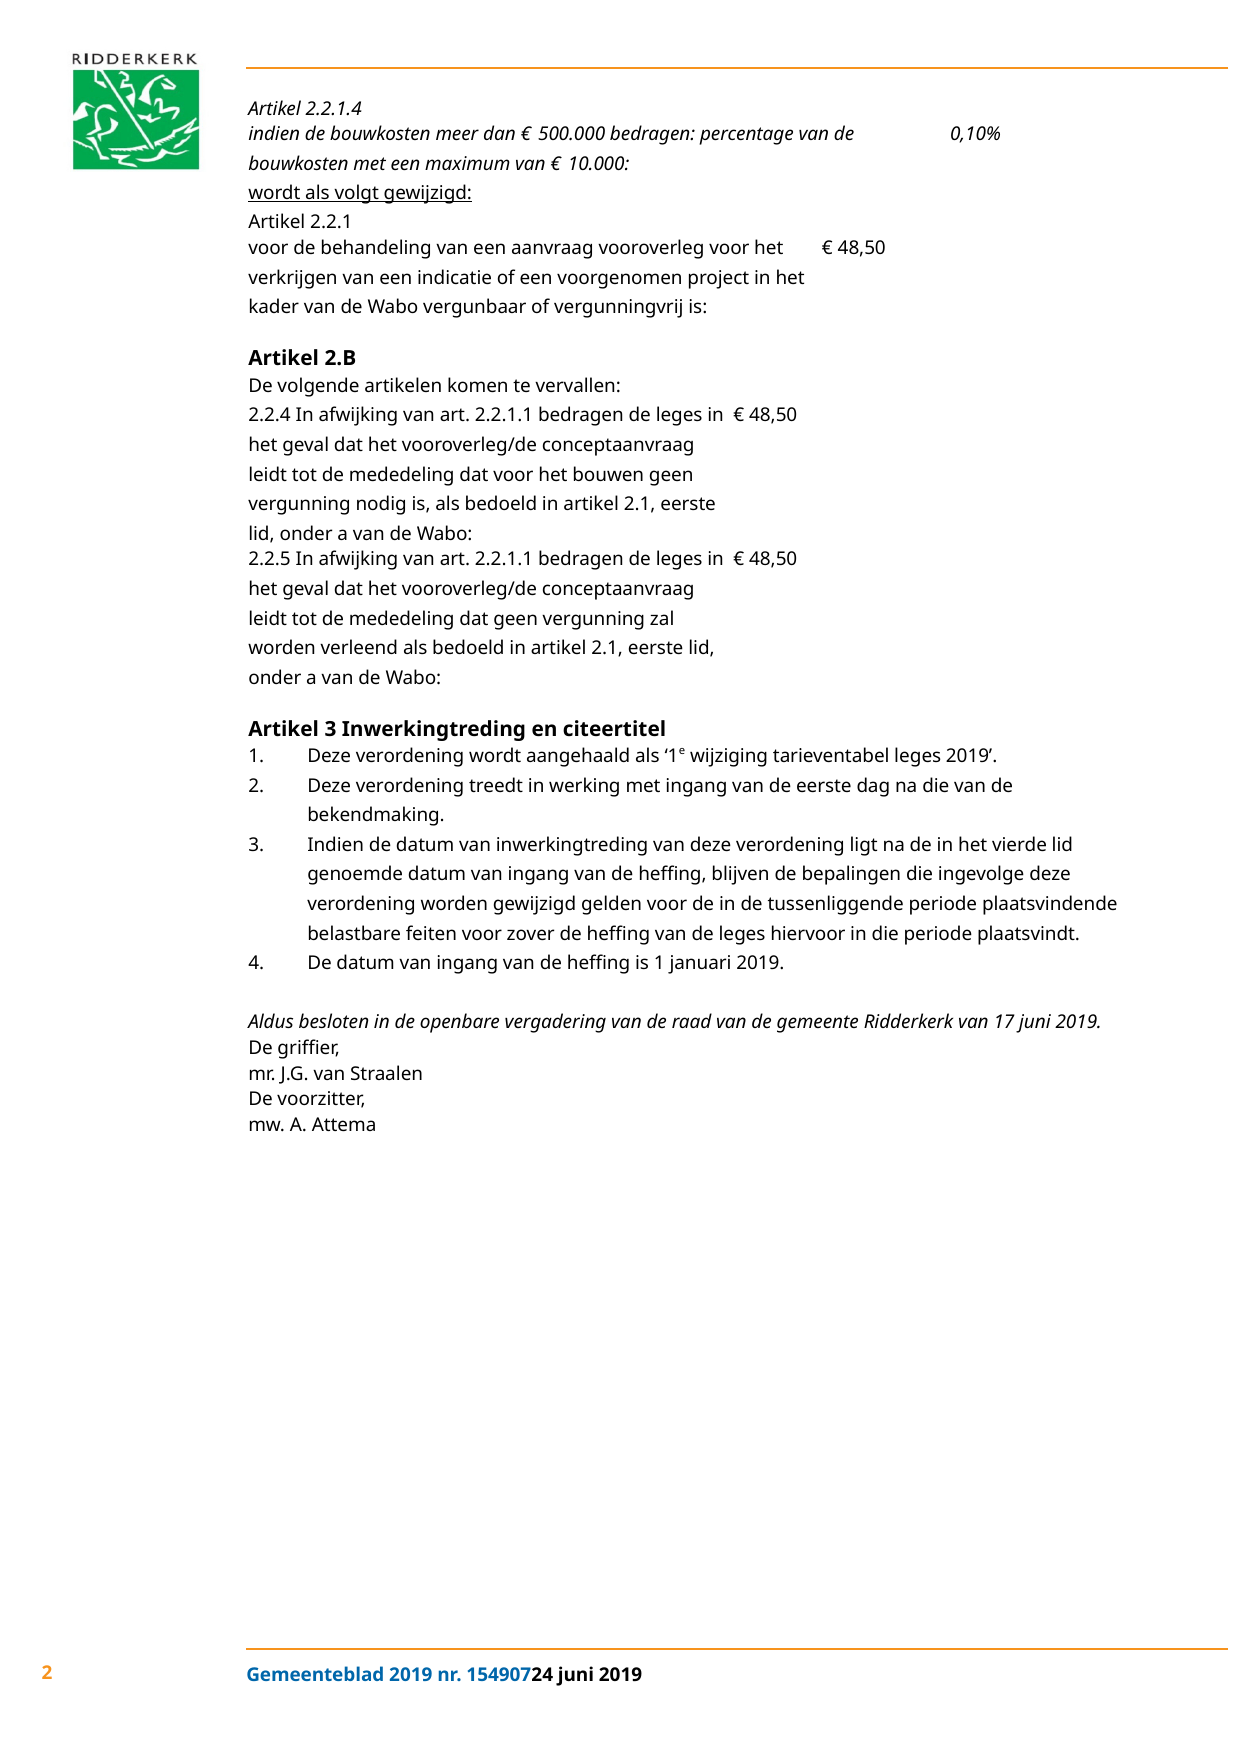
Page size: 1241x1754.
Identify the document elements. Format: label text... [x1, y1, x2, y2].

picture [41, 47, 231, 172]
list Deze verordening wordt aangehaald als ‘1e wijziging tarieventabel leges 2019’. [248, 742, 1152, 768]
text Artikel 2.B [248, 343, 1152, 372]
table_cell [950, 95, 1152, 121]
text Aldus besloten in de openbare vergadering van de raad van de gemeente Ridderkerk van 17 juni 2019. [248, 1008, 1152, 1034]
table_cell 2.2.5 In afwijking van art. 2.2.1.1 bedragen de leges in het geval dat het vooroverleg/de conceptaanvraag leidt tot de mededeling dat geen vergunning zal worden verleend als bedoeld in artikel 2.1, eerste lid, onder a van de Wabo: [248, 546, 733, 690]
table_header [822, 209, 987, 234]
table_cell Artikel 2.2.1.4 [248, 95, 950, 121]
list De datum van ingang van de heffing is 1 januari 2019. [248, 949, 1152, 975]
list Indien de datum van inwerkingtreding van deze verordening ligt na de in het vierde lid genoemde datum van ingang van de heffing, blijven de bepalingen die ingevolge deze verordening worden gewijzigd gelden voor de in de tussenliggende periode plaatsvindende belastbare feiten voor zover de heffing van de leges hiervoor in die periode plaatsvindt. [248, 831, 1152, 945]
text mw. A. Attema [248, 1111, 1152, 1137]
text De griffier, [248, 1034, 1152, 1060]
table_header € 48,50 [733, 402, 873, 546]
list Deze verordening treedt in werking met ingang van de eerste dag na die van de bekendmaking. [248, 772, 1152, 827]
table_header 2.2.4 In afwijking van art. 2.2.1.1 bedragen de leges in het geval dat het vooroverleg/de conceptaanvraag leidt tot de mededeling dat voor het bouwen geen vergunning nodig is, als bedoeld in artikel 2.1, eerste lid, onder a van de Wabo: [248, 402, 733, 546]
table_cell voor de behandeling van een aanvraag vooroverleg voor het verkrijgen van een indicatie of een voorgenomen project in het kader van de Wabo vergunbaar of vergunningvrij is: [248, 235, 822, 319]
text mr. J.G. van Straalen [248, 1060, 1152, 1086]
text Artikel 3 Inwerkingtreding en citeertitel [248, 714, 1152, 742]
table_cell € 48,50 [733, 546, 873, 690]
table_cell 0,10% [950, 121, 1152, 176]
text De volgende artikelen komen te vervallen: [248, 372, 1152, 398]
table_cell indien de bouwkosten meer dan € 500.000 bedragen: percentage van de bouwkosten met een maximum van € 10.000: [248, 121, 950, 176]
text wordt als volgt gewijzigd: [248, 179, 1152, 205]
table_cell € 48,50 [822, 235, 987, 319]
table_header Artikel 2.2.1 [248, 209, 822, 234]
text De voorzitter, [248, 1086, 1152, 1111]
